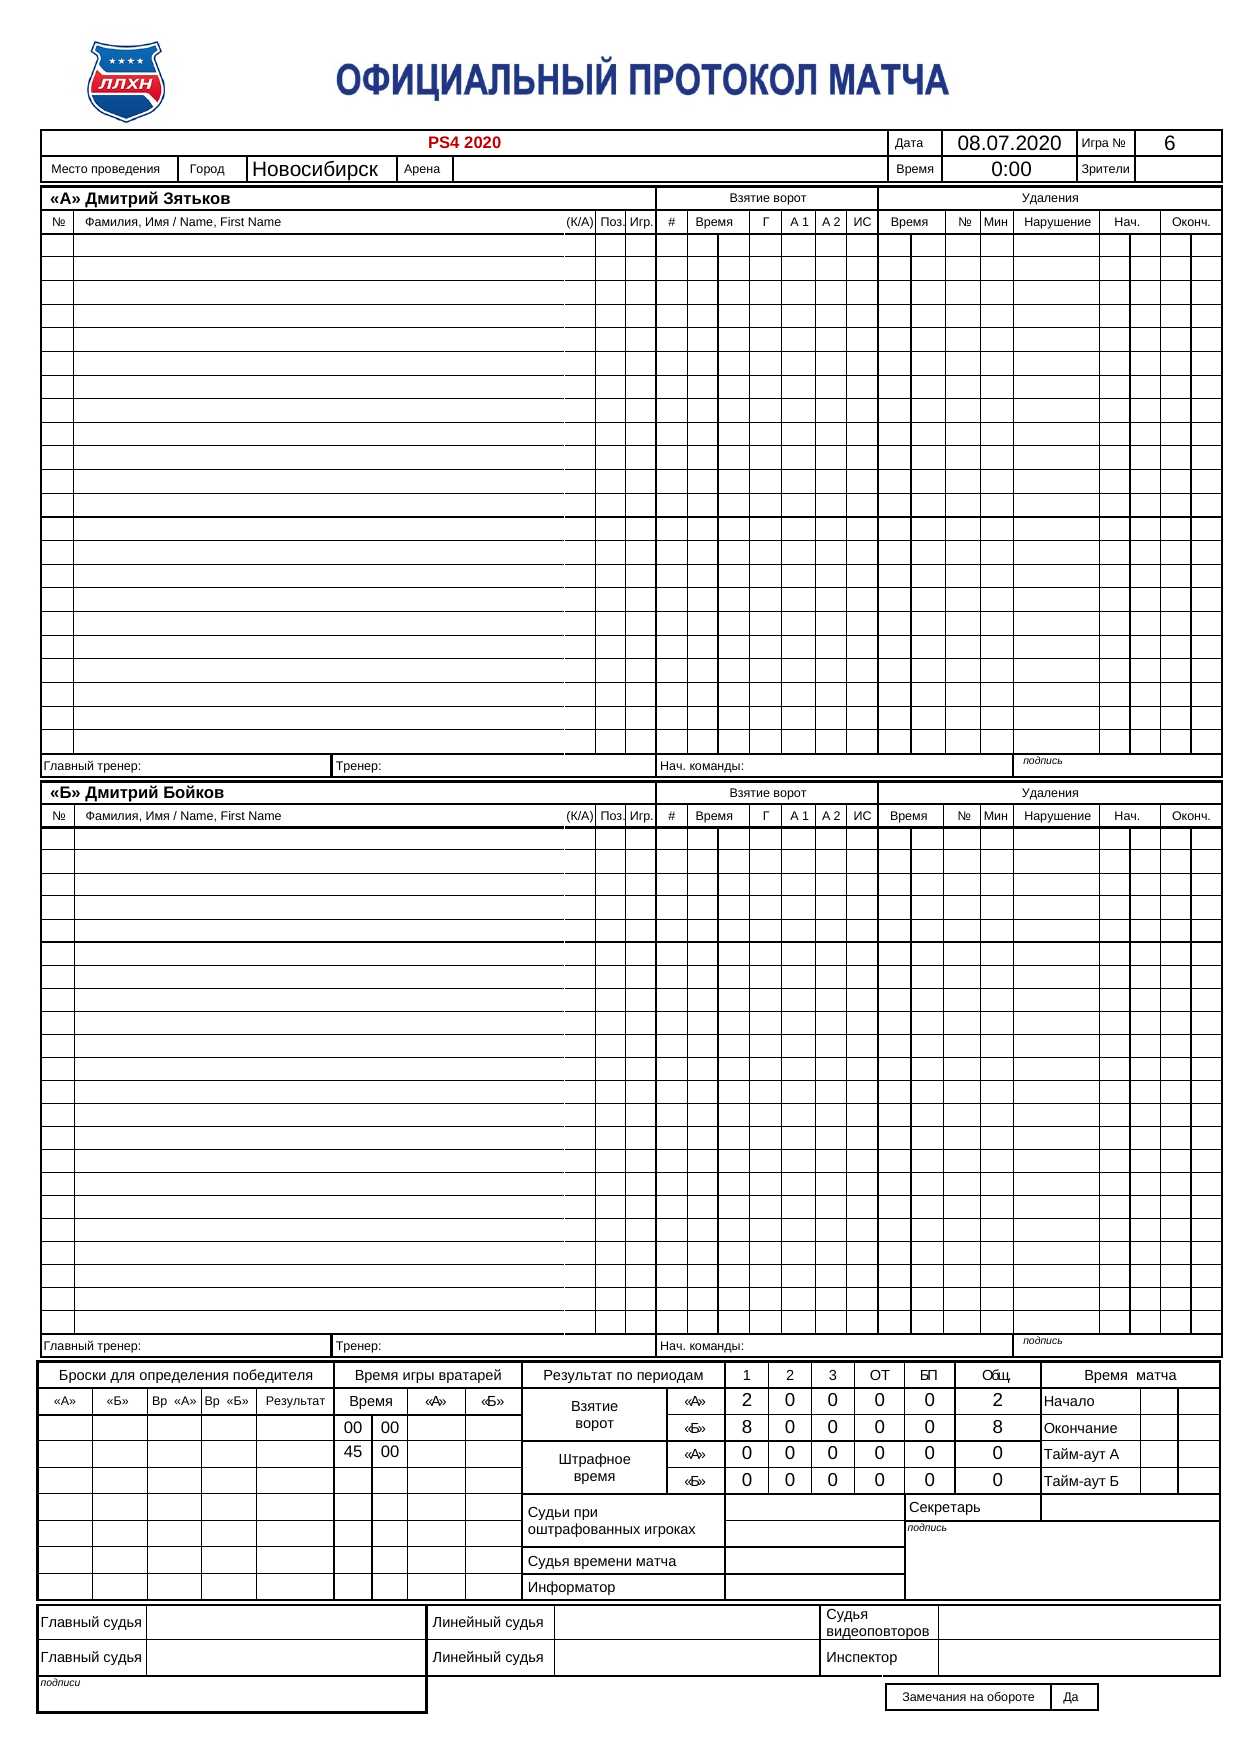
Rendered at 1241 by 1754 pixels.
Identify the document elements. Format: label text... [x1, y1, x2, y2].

table_cell [939, 1606, 1219, 1639]
table_cell Судьи при оштрафованных игроках [523, 1495, 724, 1546]
table_cell [688, 850, 717, 872]
table_cell [750, 399, 781, 422]
table_cell [1131, 446, 1160, 469]
table_cell Судья времени матча [523, 1548, 724, 1573]
table_cell [74, 399, 564, 422]
table_cell [912, 896, 943, 918]
table_cell [626, 518, 655, 540]
table_header Результат по периодам [523, 1363, 724, 1387]
table_cell [847, 1035, 877, 1057]
table_cell Нач. [1100, 211, 1160, 233]
table_cell Г [750, 211, 781, 233]
table_cell [74, 659, 564, 682]
table_cell [1131, 281, 1160, 303]
table_cell [816, 1196, 846, 1218]
table_cell [750, 470, 781, 493]
table_cell [719, 305, 749, 327]
table_cell [879, 730, 910, 753]
table_cell [847, 850, 877, 872]
table_cell [626, 1173, 655, 1195]
table_cell [719, 1012, 749, 1033]
table_cell [816, 1150, 846, 1172]
table_cell № [946, 211, 980, 233]
table_cell [93, 1574, 147, 1599]
table_cell [750, 376, 781, 398]
table_cell [847, 1012, 877, 1033]
table_cell [879, 257, 910, 280]
table_cell [1014, 565, 1099, 587]
table_cell Нарушение [1014, 805, 1099, 826]
table_cell [1100, 305, 1129, 327]
table_cell [879, 1288, 910, 1310]
table_cell [1161, 659, 1190, 682]
table_cell [847, 446, 877, 469]
table_cell Оконч. [1161, 211, 1221, 233]
table_cell [202, 1494, 256, 1520]
table_cell [688, 636, 717, 658]
table_cell подписи [39, 1677, 425, 1711]
table_cell [657, 1219, 687, 1241]
table_cell [1141, 1468, 1177, 1493]
table_cell [1192, 636, 1221, 658]
table_cell [1131, 1265, 1160, 1287]
table_cell [981, 518, 1013, 540]
table_cell [1192, 470, 1221, 493]
table_cell [912, 1173, 943, 1195]
table_cell [565, 494, 595, 516]
table_cell [1131, 1150, 1160, 1172]
table_cell [719, 235, 749, 256]
table_cell [1014, 1311, 1099, 1333]
table_cell [981, 376, 1013, 398]
table_cell [74, 470, 564, 493]
table_cell [1192, 1104, 1221, 1126]
table_cell [688, 423, 717, 445]
table_cell [847, 707, 877, 729]
table_cell [750, 541, 781, 564]
table_cell [1100, 470, 1129, 493]
table_cell [750, 518, 781, 540]
table_cell [1192, 376, 1221, 398]
table_cell [1131, 494, 1160, 516]
table_cell [981, 707, 1013, 729]
table_cell Г [750, 805, 781, 826]
table_cell [981, 1265, 1013, 1287]
table_cell [565, 446, 595, 469]
table_cell [946, 659, 980, 682]
table_cell [1100, 565, 1129, 587]
table_cell [912, 494, 945, 516]
table_header Время матча [1042, 1363, 1219, 1387]
table_cell [912, 423, 945, 445]
table_cell [1161, 281, 1190, 303]
table_cell [596, 943, 625, 964]
table_cell [688, 588, 717, 611]
table_cell [750, 257, 781, 280]
table_cell [657, 518, 687, 540]
table_cell [719, 257, 749, 280]
table_cell [750, 1242, 781, 1264]
table_cell [1131, 1173, 1160, 1195]
table_cell [981, 1127, 1013, 1149]
table_cell [946, 518, 980, 540]
table_cell [981, 328, 1013, 351]
table_cell [1100, 1081, 1129, 1103]
table_cell [1161, 376, 1190, 398]
table_cell [816, 352, 846, 374]
table_cell [912, 399, 945, 422]
table_cell [782, 518, 815, 540]
table_cell [466, 1574, 521, 1599]
table_cell 2 [726, 1389, 768, 1413]
table_cell [626, 1150, 655, 1172]
table_cell [782, 850, 815, 872]
table_cell [782, 659, 815, 682]
table_cell [1161, 423, 1190, 445]
table_cell [750, 565, 781, 587]
table_cell 0 [905, 1389, 954, 1413]
table_cell [1131, 470, 1160, 493]
table_cell [657, 257, 687, 280]
table_cell [847, 257, 877, 280]
table_cell [1100, 1173, 1129, 1195]
table_cell [719, 920, 749, 941]
table_cell [847, 376, 877, 398]
table_cell [408, 1574, 465, 1599]
table_cell [688, 281, 717, 303]
table_cell [879, 399, 910, 422]
table_cell [1161, 1012, 1190, 1033]
table_cell Тайм-аут А [1042, 1441, 1140, 1467]
table_cell [39, 1547, 92, 1573]
table_cell [1192, 1196, 1221, 1218]
table_cell [847, 305, 877, 327]
table_cell [1100, 1288, 1129, 1310]
table_cell [847, 281, 877, 303]
table_cell [42, 636, 73, 658]
table_cell [565, 707, 595, 729]
table_cell [75, 966, 564, 987]
table_cell [75, 1311, 564, 1333]
table_cell [1014, 399, 1099, 422]
table_cell [596, 1104, 625, 1126]
table_cell [1100, 1219, 1129, 1241]
table_cell [42, 1058, 74, 1079]
table_cell [74, 376, 564, 398]
table_cell [944, 966, 980, 987]
table_cell [688, 1265, 717, 1287]
table_cell [74, 588, 564, 611]
table_cell Начало [1042, 1389, 1140, 1413]
table_cell Главный судья [39, 1640, 146, 1675]
table_cell [981, 1104, 1013, 1126]
table_cell [1100, 612, 1129, 634]
table_cell Поз. [596, 805, 625, 826]
table_cell [42, 683, 73, 706]
table_cell «А» [39, 1389, 92, 1413]
table_cell [782, 494, 815, 516]
table_cell # [657, 211, 687, 233]
table_cell [93, 1441, 147, 1467]
table_cell [626, 612, 655, 634]
table_cell [981, 989, 1013, 1011]
table_cell ИС [847, 805, 877, 826]
table_cell Линейный судья [428, 1640, 554, 1675]
table_cell [847, 518, 877, 540]
table_cell [1192, 235, 1221, 256]
table_cell [750, 966, 781, 987]
table_cell [688, 874, 717, 895]
table_cell [657, 1012, 687, 1033]
table_cell [750, 730, 781, 753]
table_cell [912, 683, 945, 706]
table_cell [202, 1521, 256, 1546]
table_cell [1131, 518, 1160, 540]
table_cell [912, 257, 945, 280]
table_cell [847, 896, 877, 918]
table_cell [847, 943, 877, 964]
table_cell [981, 305, 1013, 327]
table_cell [782, 352, 815, 374]
table_cell [626, 588, 655, 611]
table_cell 0 [956, 1442, 1040, 1467]
table_header 1 [726, 1363, 768, 1387]
table_cell [946, 612, 980, 634]
table_cell [147, 1606, 425, 1639]
table_cell [847, 399, 877, 422]
table_cell [565, 1311, 595, 1333]
table_cell [657, 1242, 687, 1264]
table_cell [816, 1081, 846, 1103]
table_cell [626, 896, 655, 918]
table_cell 0 [855, 1389, 904, 1413]
table_cell [816, 874, 846, 895]
table_cell [981, 565, 1013, 587]
table_cell 2 [956, 1389, 1040, 1413]
table_cell [1179, 1415, 1219, 1440]
table_cell Информатор [523, 1575, 724, 1599]
table_cell [1014, 518, 1099, 540]
table_cell [879, 1127, 910, 1149]
table_cell [782, 1058, 815, 1079]
table_cell 0 [956, 1468, 1040, 1493]
table_cell [1161, 328, 1190, 351]
table_cell [782, 1035, 815, 1057]
table_cell [946, 683, 980, 706]
table_cell [782, 1196, 815, 1218]
table_cell [1100, 730, 1129, 753]
table_header PS4 2020 [42, 131, 887, 155]
table_cell Тайм-аут Б [1042, 1468, 1140, 1493]
table_cell [981, 683, 1013, 706]
table_cell [879, 1265, 910, 1287]
table_cell Штрафное время [523, 1442, 666, 1493]
table_cell [912, 1035, 943, 1057]
table_cell [879, 683, 910, 706]
table_cell [1014, 829, 1099, 849]
table_cell [1161, 565, 1190, 587]
table_cell [626, 989, 655, 1011]
table_cell [657, 588, 687, 611]
table_cell [1161, 1081, 1190, 1103]
table_cell [1192, 1058, 1221, 1079]
table_cell [596, 494, 625, 516]
table_cell [719, 494, 749, 516]
table_cell [74, 235, 564, 256]
table_cell [944, 1012, 980, 1033]
table_cell [202, 1416, 256, 1440]
table_cell [657, 1265, 687, 1287]
table_cell [1192, 707, 1221, 729]
table_cell [596, 874, 625, 895]
table_cell [1014, 588, 1099, 611]
table_cell [1100, 874, 1129, 895]
table_cell [74, 636, 564, 658]
table_cell [1014, 1058, 1099, 1079]
table_cell [74, 518, 564, 540]
table_cell [626, 730, 655, 753]
table_cell [750, 659, 781, 682]
table_cell [879, 966, 910, 987]
table_cell 00 [373, 1441, 407, 1467]
table_cell [782, 943, 815, 964]
table_cell [257, 1494, 333, 1520]
table_cell [1131, 328, 1160, 351]
table_cell [1014, 235, 1099, 256]
table_cell Тренер: [333, 755, 655, 776]
table_cell [912, 1127, 943, 1149]
table_cell [596, 1150, 625, 1172]
table_cell Место проведения [42, 157, 177, 181]
table_cell [1014, 683, 1099, 706]
table_cell [657, 541, 687, 564]
table_cell [782, 423, 815, 445]
table_cell [42, 1288, 74, 1310]
table_cell [981, 874, 1013, 895]
table_cell [879, 1012, 910, 1033]
table_cell [688, 235, 717, 256]
table_cell [912, 730, 945, 753]
table_cell [1131, 1311, 1160, 1333]
table_cell [1014, 1196, 1099, 1218]
table_cell [202, 1468, 256, 1493]
table_cell [42, 446, 73, 469]
table_cell [879, 446, 910, 469]
table_cell [565, 896, 595, 918]
table_cell [981, 1311, 1013, 1333]
table_cell [719, 636, 749, 658]
table_cell [1161, 636, 1190, 658]
table_cell [596, 281, 625, 303]
table_cell [1192, 352, 1221, 374]
table_cell [626, 328, 655, 351]
table_cell [1161, 446, 1190, 469]
table_cell [626, 707, 655, 729]
table_cell [596, 1127, 625, 1149]
table_cell [1100, 966, 1129, 987]
table_cell [565, 1150, 595, 1172]
table_cell [626, 1196, 655, 1218]
table_cell [879, 281, 910, 303]
table_cell [408, 1416, 465, 1440]
table_cell [626, 446, 655, 469]
table_cell [816, 257, 846, 280]
table_cell [1042, 1495, 1219, 1520]
table_cell [946, 352, 980, 374]
table_cell [782, 829, 815, 849]
table_cell Время [889, 157, 941, 181]
table_cell [944, 1058, 980, 1079]
picture [5, 28, 1179, 129]
table_cell [1014, 1150, 1099, 1172]
table_cell [981, 636, 1013, 658]
table_cell [912, 1081, 943, 1103]
table_cell [596, 1288, 625, 1310]
table_cell [42, 1104, 74, 1126]
table_cell [879, 989, 910, 1011]
table_cell [847, 612, 877, 634]
table_cell [847, 1127, 877, 1149]
table_cell [879, 328, 910, 351]
table_cell [1131, 707, 1160, 729]
table_cell [750, 989, 781, 1011]
table_cell [688, 565, 717, 587]
table_cell [1131, 376, 1160, 398]
table_cell [657, 920, 687, 941]
table_cell [1161, 352, 1190, 374]
table_cell [946, 328, 980, 351]
table_cell [1100, 1035, 1129, 1057]
table_cell [816, 989, 846, 1011]
table_cell [944, 1081, 980, 1103]
table_cell 0 [905, 1442, 954, 1467]
table_cell [912, 518, 945, 540]
table_cell [782, 1127, 815, 1149]
table_cell [726, 1521, 904, 1546]
table_cell [719, 1242, 749, 1264]
table_cell [1100, 494, 1129, 516]
table_cell [1131, 920, 1160, 941]
table_cell [981, 612, 1013, 634]
table_cell [75, 1219, 564, 1241]
table_cell [879, 1173, 910, 1195]
table_cell [944, 1265, 980, 1287]
table_cell [719, 1196, 749, 1218]
table_cell [1100, 683, 1129, 706]
table_cell [719, 1311, 749, 1333]
table_cell [816, 612, 846, 634]
table_cell [565, 1104, 595, 1126]
table_cell [688, 257, 717, 280]
table_cell [42, 1127, 74, 1149]
table_cell [596, 1058, 625, 1079]
table_cell [1014, 257, 1099, 280]
table_cell [688, 1150, 717, 1172]
table_cell [74, 612, 564, 634]
table_cell [944, 1127, 980, 1149]
table_cell [1100, 352, 1129, 374]
table_cell [1192, 1288, 1221, 1310]
table_cell 0 [855, 1415, 904, 1440]
table_cell [782, 305, 815, 327]
table_cell [42, 1173, 74, 1195]
table_cell [912, 707, 945, 729]
table_header БП [905, 1363, 954, 1387]
table_cell [912, 1012, 943, 1033]
table_cell [148, 1468, 201, 1493]
table_cell [816, 1104, 846, 1126]
table_cell [719, 707, 749, 729]
table_cell [42, 305, 73, 327]
table_cell Тренер: [333, 1335, 655, 1356]
table_header Время игры вратарей [335, 1363, 521, 1387]
table_cell [657, 707, 687, 729]
table_cell [1192, 281, 1221, 303]
table_cell [657, 376, 687, 398]
table_header 3 [812, 1363, 854, 1387]
table_cell [42, 966, 74, 987]
table_cell [726, 1495, 904, 1520]
table_cell [944, 943, 980, 964]
table_cell [981, 257, 1013, 280]
table_cell [74, 328, 564, 351]
table_cell [879, 1058, 910, 1079]
table_cell [879, 920, 910, 941]
table_cell [1014, 446, 1099, 469]
table_cell [946, 281, 980, 303]
table_cell [1161, 874, 1190, 895]
table_cell [944, 1242, 980, 1264]
table_cell [944, 874, 980, 895]
table_cell [1100, 1127, 1129, 1149]
table_cell [782, 328, 815, 351]
table_cell [39, 1494, 92, 1520]
table_cell [565, 920, 595, 941]
table_cell [816, 943, 846, 964]
table_cell [1141, 1441, 1177, 1467]
table_cell [454, 157, 887, 181]
table_cell [879, 943, 910, 964]
table_cell [750, 1035, 781, 1057]
table_cell [688, 683, 717, 706]
table_cell [847, 829, 877, 849]
table_cell [42, 829, 74, 849]
table_cell [596, 920, 625, 941]
table_cell [565, 612, 595, 634]
table_cell [912, 1219, 943, 1241]
table_cell [657, 328, 687, 351]
table_cell [626, 1104, 655, 1126]
table_cell [596, 730, 625, 753]
table_cell [555, 1606, 819, 1639]
table_cell 00 [373, 1416, 407, 1440]
table_cell [1014, 1288, 1099, 1310]
table_cell [912, 328, 945, 351]
table_cell [688, 1311, 717, 1333]
table_cell (К/А) [565, 211, 595, 233]
table_cell [1161, 850, 1190, 872]
table_cell [782, 730, 815, 753]
table_cell [1192, 518, 1221, 540]
table_cell [42, 235, 73, 256]
table_cell [42, 423, 73, 445]
table_cell [596, 423, 625, 445]
table_cell [688, 494, 717, 516]
table_cell [688, 518, 717, 540]
table_cell [782, 446, 815, 469]
table_cell [1192, 494, 1221, 516]
table_cell [75, 896, 564, 918]
table_cell [719, 850, 749, 872]
table_cell Окончание [1042, 1415, 1140, 1440]
table_cell [42, 1035, 74, 1057]
table_cell [981, 943, 1013, 964]
table_cell «Б» [668, 1415, 724, 1440]
table_cell [879, 707, 910, 729]
table_cell [565, 1265, 595, 1287]
table_cell [946, 470, 980, 493]
table_cell [565, 943, 595, 964]
table_cell [1100, 1311, 1129, 1333]
table_cell Время [335, 1389, 407, 1413]
table_cell [75, 1196, 564, 1218]
table_cell [912, 1265, 943, 1287]
table_cell [657, 659, 687, 682]
table_cell [782, 1150, 815, 1172]
table_cell [1161, 588, 1190, 611]
table_cell [148, 1521, 201, 1546]
table_cell [1014, 423, 1099, 445]
table_cell [42, 1196, 74, 1218]
table_cell [74, 730, 564, 753]
table_cell Игр. [626, 211, 655, 233]
table_cell [782, 1288, 815, 1310]
table_cell 0 [855, 1468, 904, 1493]
table_cell [816, 1173, 846, 1195]
table_cell [565, 1242, 595, 1264]
table_cell [981, 399, 1013, 422]
table_cell [657, 829, 687, 849]
table_cell [555, 1640, 819, 1675]
table_cell [981, 829, 1013, 849]
table_cell [879, 588, 910, 611]
table_cell [466, 1521, 521, 1546]
table_cell [847, 683, 877, 706]
table_cell [257, 1468, 333, 1493]
table_cell [1014, 494, 1099, 516]
table_cell [912, 281, 945, 303]
table_cell [847, 1081, 877, 1103]
table_cell 0 [769, 1442, 811, 1467]
table_cell [1192, 423, 1221, 445]
table_cell [565, 1012, 595, 1033]
table_cell [1131, 1081, 1160, 1103]
table_cell [719, 1081, 749, 1103]
table_cell [981, 423, 1013, 445]
table_cell [719, 470, 749, 493]
table_cell [782, 399, 815, 422]
table_cell [202, 1547, 256, 1573]
table_cell Арена [398, 157, 452, 181]
table_cell [39, 1468, 92, 1493]
table_cell [1131, 730, 1160, 753]
table_cell [719, 1104, 749, 1126]
table_cell [596, 896, 625, 918]
table_cell [596, 352, 625, 374]
table_cell [816, 850, 846, 872]
table_cell [750, 1012, 781, 1033]
table_cell [626, 470, 655, 493]
table_cell [657, 874, 687, 895]
table_cell [565, 730, 595, 753]
table_cell [147, 1640, 425, 1675]
table_cell [816, 920, 846, 941]
table_cell [946, 305, 980, 327]
table_cell [847, 966, 877, 987]
table_cell [719, 896, 749, 918]
table_cell [1131, 1058, 1160, 1079]
table_cell [75, 829, 564, 849]
table_cell [750, 920, 781, 941]
table_cell [93, 1521, 147, 1546]
table_cell [879, 541, 910, 564]
table_cell [879, 565, 910, 587]
table_cell [626, 1265, 655, 1287]
table_cell [688, 470, 717, 493]
table_cell [946, 636, 980, 658]
table_cell [657, 305, 687, 327]
table_cell [981, 1288, 1013, 1310]
table_cell [782, 1012, 815, 1033]
table_cell [912, 920, 943, 941]
table_cell [626, 494, 655, 516]
table_cell [879, 612, 910, 634]
table_cell [883, 1677, 1220, 1681]
table_cell [596, 305, 625, 327]
table_cell [912, 1058, 943, 1079]
table_cell [596, 588, 625, 611]
table_cell [912, 565, 945, 587]
table_cell Нач. [1100, 805, 1160, 826]
table_cell [782, 1265, 815, 1287]
table_cell [782, 281, 815, 303]
table_cell [466, 1441, 521, 1467]
table_cell [912, 636, 945, 658]
table_cell [626, 636, 655, 658]
table_cell [719, 1173, 749, 1195]
table_cell [847, 1219, 877, 1241]
table_cell [782, 541, 815, 564]
table_cell [688, 305, 717, 327]
table_cell [1131, 1127, 1160, 1149]
table_cell [75, 1288, 564, 1310]
table_cell [657, 1081, 687, 1103]
table_cell [148, 1494, 201, 1520]
table_cell [1161, 494, 1190, 516]
table_cell [657, 565, 687, 587]
table_cell [879, 305, 910, 327]
table_cell [1192, 446, 1221, 469]
table_cell [782, 896, 815, 918]
table_cell [657, 1150, 687, 1172]
table_cell [816, 446, 846, 469]
table_cell 0 [726, 1442, 768, 1467]
table_cell № [42, 805, 74, 826]
table_cell [626, 376, 655, 398]
table_cell [1161, 920, 1190, 941]
table_cell [596, 470, 625, 493]
table_cell ИС [847, 211, 877, 233]
table_header Замечания на обороте [887, 1685, 1050, 1709]
table_cell [1192, 829, 1221, 849]
table_cell [408, 1547, 465, 1573]
table_cell [782, 1104, 815, 1126]
table_cell [335, 1547, 371, 1573]
table_cell [626, 683, 655, 706]
table_cell [39, 1574, 92, 1599]
table_cell [1161, 1035, 1190, 1057]
table_cell [1141, 1415, 1177, 1440]
table_cell [626, 659, 655, 682]
table_cell [912, 541, 945, 564]
table_cell [981, 730, 1013, 753]
table_cell [1131, 588, 1160, 611]
table_cell [782, 636, 815, 658]
table_cell [596, 989, 625, 1011]
table_cell [816, 281, 846, 303]
table_cell [596, 1012, 625, 1033]
table_cell [1141, 1389, 1177, 1413]
table_cell [42, 943, 74, 964]
table_cell [42, 518, 73, 540]
table_cell [75, 943, 564, 964]
table_cell [879, 1081, 910, 1103]
table_cell [847, 1173, 877, 1195]
table_cell [688, 1196, 717, 1218]
table_cell [688, 1104, 717, 1126]
table_cell [93, 1494, 147, 1520]
table_cell [626, 541, 655, 564]
table_cell [565, 470, 595, 493]
table_cell [1192, 874, 1221, 895]
table_cell [879, 1196, 910, 1218]
table_cell [719, 730, 749, 753]
table_cell [847, 659, 877, 682]
table_cell [1100, 1104, 1129, 1126]
table_cell [408, 1468, 465, 1493]
table_cell [847, 328, 877, 351]
table_cell [879, 1035, 910, 1057]
table_cell [626, 1058, 655, 1079]
table_cell 0 [769, 1468, 811, 1493]
table_header Общ. [956, 1363, 1040, 1387]
table_cell [1161, 1150, 1190, 1172]
table_cell [879, 659, 910, 682]
table_cell [1131, 874, 1160, 895]
table_cell [75, 850, 564, 872]
table_cell [75, 1127, 564, 1149]
table_cell [1014, 636, 1099, 658]
table_cell 0 [812, 1415, 854, 1440]
table_cell Взятие ворот [523, 1389, 666, 1440]
table_cell [1100, 1012, 1129, 1033]
table_cell [782, 257, 815, 280]
table_cell [1161, 730, 1190, 753]
table_cell [1192, 943, 1221, 964]
table_cell [750, 235, 781, 256]
table_cell [75, 1173, 564, 1195]
table_cell [719, 376, 749, 398]
table_cell [565, 1196, 595, 1218]
table_cell [944, 829, 980, 849]
table_cell [1100, 541, 1129, 564]
table_cell [912, 966, 943, 987]
table_cell [596, 612, 625, 634]
table_cell [816, 1127, 846, 1149]
table_cell [816, 1288, 846, 1310]
table_cell [981, 494, 1013, 516]
table_cell [565, 1035, 595, 1057]
table_cell [719, 446, 749, 469]
table_cell [565, 257, 595, 280]
table_cell [1192, 612, 1221, 634]
table_cell [750, 423, 781, 445]
table_cell [1014, 612, 1099, 634]
table_cell Вр «А» [148, 1389, 201, 1413]
table_cell [981, 352, 1013, 374]
table_cell [816, 565, 846, 587]
table_cell [42, 896, 74, 918]
table_cell [782, 565, 815, 587]
table_cell [1014, 874, 1099, 895]
table_cell [565, 636, 595, 658]
table_cell [74, 281, 564, 303]
table_cell [1179, 1441, 1219, 1467]
table_cell [596, 1219, 625, 1241]
table_cell [39, 1441, 92, 1467]
table_cell [912, 1311, 943, 1333]
table_cell [981, 1242, 1013, 1264]
table_cell [750, 1127, 781, 1149]
table_cell подпись [1014, 1335, 1221, 1356]
table_cell [565, 1081, 595, 1103]
table_cell [657, 943, 687, 964]
table_cell [946, 446, 980, 469]
table_cell [657, 1311, 687, 1333]
table_cell [688, 328, 717, 351]
table_cell [847, 1104, 877, 1126]
table_cell [750, 636, 781, 658]
table_cell [816, 896, 846, 918]
table_header Игра № [1078, 131, 1134, 155]
table_cell [719, 1058, 749, 1079]
table_cell [912, 1196, 943, 1218]
table_cell [1014, 1242, 1099, 1264]
table_cell [1161, 1311, 1190, 1333]
table_cell [750, 1219, 781, 1241]
table_cell [1192, 966, 1221, 987]
table_header «Б» Дмитрий Бойков [42, 783, 655, 803]
table_cell [657, 446, 687, 469]
table_cell [912, 352, 945, 374]
table_cell 0 [769, 1389, 811, 1413]
table_cell А 1 [782, 211, 815, 233]
table_cell [1161, 829, 1190, 849]
table_cell [816, 1035, 846, 1057]
table_cell [75, 989, 564, 1011]
table_cell [816, 1219, 846, 1241]
table_cell [75, 1012, 564, 1033]
table_header Взятие ворот [657, 783, 877, 803]
table_cell [912, 659, 945, 682]
table_cell [688, 659, 717, 682]
table_cell [565, 989, 595, 1011]
table_cell [719, 966, 749, 987]
table_cell [688, 446, 717, 469]
table_cell [750, 683, 781, 706]
table_cell [335, 1468, 371, 1493]
table_cell [1131, 423, 1160, 445]
table_cell [626, 1311, 655, 1333]
table_cell [626, 874, 655, 895]
table_header Удаления [879, 188, 1221, 209]
table_header 6 [1136, 131, 1221, 155]
table_cell [42, 328, 73, 351]
table_cell [1192, 1150, 1221, 1172]
table_cell [782, 707, 815, 729]
table_cell [626, 423, 655, 445]
table_cell [626, 1219, 655, 1241]
table_cell [1014, 352, 1099, 374]
table_cell [148, 1441, 201, 1467]
table_cell [981, 1012, 1013, 1033]
table_cell [1100, 707, 1129, 729]
table_cell [719, 1127, 749, 1149]
table_cell [42, 612, 73, 634]
table_cell «Б» [93, 1389, 147, 1413]
table_cell [750, 896, 781, 918]
table_cell [879, 1150, 910, 1172]
table_cell [565, 565, 595, 587]
table_cell [42, 707, 73, 729]
table_cell [816, 966, 846, 987]
table_cell [912, 305, 945, 327]
table_cell [912, 470, 945, 493]
table_cell [1014, 470, 1099, 493]
table_cell [879, 850, 910, 872]
table_cell Нарушение [1014, 211, 1099, 233]
table_cell [626, 1288, 655, 1310]
table_cell [946, 235, 980, 256]
table_cell [816, 1242, 846, 1264]
table_cell [816, 659, 846, 682]
table_cell [148, 1416, 201, 1440]
table_cell [1131, 636, 1160, 658]
table_cell [1161, 612, 1190, 634]
table_cell [981, 235, 1013, 256]
table_cell [981, 896, 1013, 918]
table_cell [1131, 399, 1160, 422]
table_cell [782, 920, 815, 941]
table_cell [1100, 446, 1129, 469]
table_cell [1179, 1389, 1219, 1413]
table_cell [42, 352, 73, 374]
table_cell [946, 376, 980, 398]
table_cell [750, 1150, 781, 1172]
table_cell [42, 399, 73, 422]
table_cell [1014, 1104, 1099, 1126]
table_cell [596, 966, 625, 987]
table_cell [981, 920, 1013, 941]
table_cell [74, 423, 564, 445]
table_cell [816, 707, 846, 729]
table_cell [1100, 1265, 1129, 1287]
table_cell [657, 636, 687, 658]
table_cell [42, 565, 73, 587]
table_cell [657, 1196, 687, 1218]
table_cell [42, 1012, 74, 1033]
table_cell [1100, 328, 1129, 351]
table_header Дата [889, 131, 941, 155]
table_cell [626, 1012, 655, 1033]
table_cell [719, 518, 749, 540]
table_cell [782, 1311, 815, 1333]
table_cell [816, 235, 846, 256]
table_cell [1014, 989, 1099, 1011]
table_cell [816, 494, 846, 516]
table_cell [42, 730, 73, 753]
table_cell Линейный судья [428, 1606, 554, 1639]
table_cell [981, 1219, 1013, 1241]
table_cell «Б» [668, 1468, 724, 1493]
table_cell [565, 541, 595, 564]
table_cell [1131, 1104, 1160, 1126]
table_cell [335, 1494, 371, 1520]
table_cell [626, 1035, 655, 1057]
table_cell [1161, 1104, 1190, 1126]
table_cell [257, 1416, 333, 1440]
table_cell подпись [1014, 755, 1221, 776]
table_cell [1131, 305, 1160, 327]
table_cell 00 [335, 1416, 371, 1440]
table_cell [981, 1196, 1013, 1218]
table_cell [42, 1150, 74, 1172]
table_cell [847, 730, 877, 753]
table_cell [1099, 1682, 1220, 1711]
table_cell [912, 235, 945, 256]
table_cell [719, 1288, 749, 1310]
table_cell [816, 588, 846, 611]
table_cell [816, 1311, 846, 1333]
table_cell [688, 1242, 717, 1264]
table_cell 45 [335, 1441, 371, 1467]
table_cell [944, 920, 980, 941]
table_cell [782, 874, 815, 895]
table_cell [981, 1058, 1013, 1079]
table_cell [912, 446, 945, 469]
table_header 08.07.2020 [943, 131, 1076, 155]
table_cell [782, 989, 815, 1011]
table_cell [782, 470, 815, 493]
table_cell [1192, 1311, 1221, 1333]
table_cell [1161, 235, 1190, 256]
table_cell [944, 1104, 980, 1126]
table_cell [565, 235, 595, 256]
table_cell [946, 494, 980, 516]
table_cell # [657, 805, 687, 826]
table_cell [626, 399, 655, 422]
table_cell А 2 [816, 211, 846, 233]
table_cell [596, 1081, 625, 1103]
table_cell [1014, 896, 1099, 918]
table_cell А 2 [816, 805, 846, 826]
table_cell [565, 352, 595, 374]
table_cell [847, 235, 877, 256]
table_cell [847, 874, 877, 895]
table_cell [879, 1219, 910, 1241]
table_cell [428, 1677, 882, 1711]
table_cell [596, 1242, 625, 1264]
table_cell [939, 1640, 1219, 1675]
table_cell Мин [981, 211, 1013, 233]
table_cell [1100, 1196, 1129, 1218]
table_cell [847, 920, 877, 941]
table_cell [1131, 850, 1160, 872]
table_cell [719, 423, 749, 445]
table_cell [373, 1521, 407, 1546]
table_cell [408, 1494, 465, 1520]
table_cell № [944, 805, 980, 826]
table_cell [719, 281, 749, 303]
table_header ОТ [855, 1363, 904, 1387]
table_cell [750, 281, 781, 303]
table_cell Зрители [1078, 157, 1134, 181]
table_cell [688, 896, 717, 918]
table_cell [912, 588, 945, 611]
table_cell [879, 1104, 910, 1126]
table_cell [657, 966, 687, 987]
table_cell [42, 920, 74, 941]
table_cell [42, 541, 73, 564]
table_cell Нач. команды: [657, 1335, 1012, 1356]
table_cell [42, 281, 73, 303]
table_cell [1131, 896, 1160, 918]
table_cell [750, 1104, 781, 1126]
table_cell [750, 352, 781, 374]
table_cell 0 [726, 1468, 768, 1493]
table_cell [1192, 565, 1221, 587]
table_cell (К/А) [565, 805, 595, 826]
table_cell [1014, 1219, 1099, 1241]
table_cell [42, 1265, 74, 1287]
table_cell [626, 352, 655, 374]
table_cell [750, 1058, 781, 1079]
table_cell Мин [981, 805, 1013, 826]
table_cell [596, 518, 625, 540]
table_cell [565, 659, 595, 682]
table_cell [565, 305, 595, 327]
table_cell [596, 1196, 625, 1218]
table_cell [373, 1468, 407, 1493]
table_cell [93, 1416, 147, 1440]
table_cell [719, 829, 749, 849]
table_cell [847, 1150, 877, 1172]
table_cell [750, 1173, 781, 1195]
table_cell [912, 612, 945, 634]
table_cell [1131, 943, 1160, 964]
table_cell [879, 829, 910, 849]
table_cell «А» [668, 1442, 724, 1467]
table_cell [1014, 1035, 1099, 1057]
table_cell [596, 1035, 625, 1057]
table_cell [782, 683, 815, 706]
table_cell [879, 376, 910, 398]
table_cell [657, 1035, 687, 1057]
table_cell [750, 943, 781, 964]
table_cell [879, 896, 910, 918]
table_cell [1161, 1058, 1190, 1079]
table_cell [688, 920, 717, 941]
table_cell [688, 707, 717, 729]
table_cell [1014, 850, 1099, 872]
table_cell [42, 1242, 74, 1264]
table_header Взятие ворот [657, 188, 877, 209]
table_cell [912, 874, 943, 895]
table_cell [466, 1547, 521, 1573]
table_cell [626, 1081, 655, 1103]
table_cell [1131, 1035, 1160, 1057]
table_cell Главный судья [39, 1606, 146, 1639]
table_cell [1179, 1468, 1219, 1493]
table_header Да [1052, 1685, 1097, 1709]
table_cell [816, 305, 846, 327]
table_cell [946, 730, 980, 753]
table_cell [879, 494, 910, 516]
table_cell [596, 850, 625, 872]
table_cell [565, 1219, 595, 1241]
table_cell [981, 1035, 1013, 1057]
table_cell [1100, 588, 1129, 611]
table_cell Фамилия, Имя / Name, First Name [75, 805, 565, 826]
table_cell [944, 1288, 980, 1310]
table_cell [1161, 707, 1190, 729]
table_cell [944, 850, 980, 872]
table_cell [944, 1196, 980, 1218]
table_cell 0:00 [943, 157, 1076, 181]
table_cell [750, 1311, 781, 1333]
table_cell [657, 896, 687, 918]
table_cell «А» [408, 1389, 465, 1413]
table_cell [688, 943, 717, 964]
table_cell [1014, 966, 1099, 987]
table_cell [626, 943, 655, 964]
table_cell [74, 446, 564, 469]
table_cell [596, 328, 625, 351]
table_cell [657, 399, 687, 422]
table_cell [688, 612, 717, 634]
table_cell [74, 541, 564, 564]
table_cell [688, 1058, 717, 1079]
table_cell [719, 943, 749, 964]
table_cell [596, 1173, 625, 1195]
table_cell [879, 1242, 910, 1264]
table_cell [373, 1547, 407, 1573]
table_cell [657, 423, 687, 445]
table_cell [750, 829, 781, 849]
table_cell [750, 1265, 781, 1287]
table_cell [816, 423, 846, 445]
table_cell [565, 1058, 595, 1079]
table_cell [373, 1574, 407, 1599]
table_cell 0 [812, 1468, 854, 1493]
table_cell [688, 541, 717, 564]
table_cell [847, 352, 877, 374]
table_cell 0 [769, 1415, 811, 1440]
table_cell [944, 896, 980, 918]
table_cell [750, 612, 781, 634]
table_cell [1014, 730, 1099, 753]
table_cell [596, 659, 625, 682]
table_cell [335, 1574, 371, 1599]
table_cell [42, 989, 74, 1011]
table_cell [1131, 541, 1160, 564]
table_cell [42, 1311, 74, 1333]
table_cell [816, 730, 846, 753]
table_cell 8 [956, 1415, 1040, 1440]
table_header Броски для определения победителя [39, 1363, 333, 1387]
table_cell [912, 829, 943, 849]
table_cell [688, 376, 717, 398]
table_cell [1161, 1265, 1190, 1287]
table_cell [946, 257, 980, 280]
table_cell [626, 966, 655, 987]
table_cell [565, 850, 595, 872]
table_cell [93, 1547, 147, 1573]
table_cell [42, 874, 74, 895]
table_cell [202, 1574, 256, 1599]
table_cell [688, 1035, 717, 1057]
table_cell [596, 257, 625, 280]
table_cell [816, 541, 846, 564]
table_cell [1014, 541, 1099, 564]
table_cell [1014, 376, 1099, 398]
table_cell [981, 1081, 1013, 1103]
table_cell [847, 1196, 877, 1218]
table_cell [1192, 1012, 1221, 1033]
table_cell Время [688, 805, 749, 826]
table_cell [981, 588, 1013, 611]
table_cell [626, 1242, 655, 1264]
table_cell [596, 399, 625, 422]
table_cell [688, 730, 717, 753]
table_cell [750, 446, 781, 469]
table_cell [74, 352, 564, 374]
table_cell [912, 376, 945, 398]
table_cell [912, 989, 943, 1011]
table_cell [1131, 257, 1160, 280]
table_cell [1100, 1242, 1129, 1264]
table_cell [946, 707, 980, 729]
table_cell [1192, 328, 1221, 351]
table_cell [1161, 305, 1190, 327]
table_cell [816, 376, 846, 398]
table_cell [657, 850, 687, 872]
table_cell [782, 612, 815, 634]
table_cell [1161, 541, 1190, 564]
table_cell Инспектор [821, 1640, 938, 1675]
table_cell [75, 874, 564, 895]
table_cell [719, 565, 749, 587]
table_cell [1192, 730, 1221, 753]
table_cell [1192, 1219, 1221, 1241]
table_cell [688, 829, 717, 849]
table_cell [42, 376, 73, 398]
table_cell подпись [906, 1522, 1219, 1599]
table_cell [688, 989, 717, 1011]
table_cell [719, 352, 749, 374]
table_cell [408, 1521, 465, 1546]
table_cell [719, 989, 749, 1011]
table_cell [1192, 896, 1221, 918]
table_cell [1014, 920, 1099, 941]
table_cell 8 [726, 1415, 768, 1440]
table_cell [946, 565, 980, 587]
table_cell [912, 1242, 943, 1264]
table_cell [782, 376, 815, 398]
table_cell [1131, 829, 1160, 849]
table_cell [912, 1150, 943, 1172]
table_cell [688, 399, 717, 422]
table_cell Главный тренер: [42, 1335, 330, 1356]
table_cell [75, 1104, 564, 1126]
table_cell [1192, 683, 1221, 706]
table_cell [688, 1127, 717, 1149]
table_cell [1014, 1173, 1099, 1195]
table_cell [782, 966, 815, 987]
table_cell [719, 1035, 749, 1057]
table_cell [1131, 1288, 1160, 1310]
table_cell [944, 1311, 980, 1333]
table_cell [750, 874, 781, 895]
table_cell [1131, 683, 1160, 706]
table_cell [1014, 659, 1099, 682]
table_cell [596, 446, 625, 469]
table_cell [657, 281, 687, 303]
table_cell Главный тренер: [42, 755, 330, 776]
table_cell [565, 1127, 595, 1149]
table_cell [750, 850, 781, 872]
table_cell [1131, 565, 1160, 587]
table_cell [626, 257, 655, 280]
table_cell [1192, 850, 1221, 872]
table_cell Город [179, 157, 246, 181]
table_cell [75, 920, 564, 941]
table_cell [565, 829, 595, 849]
table_cell [1161, 989, 1190, 1011]
table_cell [847, 423, 877, 445]
table_cell [1192, 989, 1221, 1011]
table_cell Секретарь [906, 1495, 1040, 1520]
table_cell [626, 281, 655, 303]
table_cell [1192, 541, 1221, 564]
table_cell [1014, 281, 1099, 303]
table_cell [42, 470, 73, 493]
table_cell [912, 943, 943, 964]
table_cell [912, 1288, 943, 1310]
table_cell [596, 636, 625, 658]
table_cell [596, 376, 625, 398]
table_cell [565, 518, 595, 540]
table_cell Игр. [626, 805, 655, 826]
table_cell [816, 636, 846, 658]
table_cell [782, 235, 815, 256]
table_cell А 1 [782, 805, 815, 826]
table_cell [565, 966, 595, 987]
table_cell [719, 874, 749, 895]
table_cell [1192, 588, 1221, 611]
table_cell [42, 494, 73, 516]
table_cell [565, 683, 595, 706]
table_cell [596, 565, 625, 587]
table_cell [42, 588, 73, 611]
table_cell [257, 1441, 333, 1467]
table_cell [466, 1468, 521, 1493]
table_cell [657, 989, 687, 1011]
table_cell [75, 1242, 564, 1264]
table_cell [1131, 1012, 1160, 1033]
table_cell [946, 588, 980, 611]
table_cell [1100, 281, 1129, 303]
table_cell [1100, 850, 1129, 872]
table_cell [847, 588, 877, 611]
table_cell [981, 659, 1013, 682]
table_cell [257, 1547, 333, 1573]
table_cell [1100, 920, 1129, 941]
table_cell [1161, 399, 1190, 422]
table_cell [688, 1173, 717, 1195]
table_cell [626, 235, 655, 256]
table_cell [1131, 659, 1160, 682]
table_cell [657, 1288, 687, 1310]
table_cell [565, 1173, 595, 1195]
table_cell [657, 612, 687, 634]
table_cell [565, 376, 595, 398]
table_cell [981, 1150, 1013, 1172]
table_cell № [42, 211, 73, 233]
table_cell [719, 399, 749, 422]
table_cell [1100, 518, 1129, 540]
table_cell [626, 829, 655, 849]
table_cell [1014, 707, 1099, 729]
table_cell [1192, 1173, 1221, 1195]
table_cell [1014, 1127, 1099, 1149]
table_cell [879, 518, 910, 540]
table_cell [847, 541, 877, 564]
table_cell [42, 1219, 74, 1241]
table_cell [75, 1265, 564, 1287]
table_cell [1014, 1081, 1099, 1103]
table_cell [750, 494, 781, 516]
table_header 2 [769, 1363, 811, 1387]
table_cell [596, 707, 625, 729]
table_cell [879, 352, 910, 374]
table_cell [565, 328, 595, 351]
table_cell [912, 1104, 943, 1126]
table_cell [1161, 896, 1190, 918]
table_cell [1192, 305, 1221, 327]
table_cell [1014, 305, 1099, 327]
table_cell [782, 1242, 815, 1264]
table_cell [626, 1127, 655, 1149]
table_cell [657, 494, 687, 516]
table_cell [879, 1311, 910, 1333]
table_cell [1161, 683, 1190, 706]
table_cell Вр «Б» [202, 1389, 256, 1413]
table_cell [816, 518, 846, 540]
table_cell [726, 1548, 904, 1573]
table_cell [466, 1494, 521, 1520]
table_cell [1136, 157, 1221, 181]
table_cell [1100, 659, 1129, 682]
table_cell «А» [668, 1389, 724, 1413]
table_cell [782, 588, 815, 611]
table_cell [257, 1574, 333, 1599]
table_cell «Б » [466, 1389, 521, 1413]
table_cell [626, 305, 655, 327]
table_cell [1192, 1035, 1221, 1057]
table_cell [408, 1441, 465, 1467]
table_cell [981, 850, 1013, 872]
table_cell [912, 850, 943, 872]
table_cell [816, 328, 846, 351]
table_cell [816, 1058, 846, 1079]
table_cell [1192, 257, 1221, 280]
table_cell [657, 1104, 687, 1126]
table_cell [847, 636, 877, 658]
table_cell [596, 235, 625, 256]
table_cell [657, 1058, 687, 1079]
table_cell [719, 588, 749, 611]
table_cell [719, 1265, 749, 1287]
table_cell [93, 1468, 147, 1493]
table_cell [1161, 1196, 1190, 1218]
table_cell [981, 541, 1013, 564]
table_cell [816, 1012, 846, 1033]
table_cell [750, 1081, 781, 1103]
table_cell [74, 494, 564, 516]
table_cell [847, 470, 877, 493]
table_cell [879, 874, 910, 895]
table_cell [657, 730, 687, 753]
table_cell [657, 352, 687, 374]
table_cell [944, 1219, 980, 1241]
table_cell [1100, 423, 1129, 445]
table_cell [1131, 966, 1160, 987]
table_cell [1100, 235, 1129, 256]
table_cell [1161, 1242, 1190, 1264]
table_cell [565, 1288, 595, 1310]
table_cell Поз. [596, 211, 625, 233]
table_cell [1131, 612, 1160, 634]
table_cell 0 [812, 1442, 854, 1467]
table_cell [688, 352, 717, 374]
table_cell [1100, 989, 1129, 1011]
table_cell [750, 305, 781, 327]
table_cell [1192, 1081, 1221, 1103]
table_cell [148, 1547, 201, 1573]
table_cell [657, 1173, 687, 1195]
table_cell [596, 683, 625, 706]
table_cell [74, 305, 564, 327]
table_cell [944, 1173, 980, 1195]
table_cell [816, 399, 846, 422]
table_header Удаления [879, 783, 1221, 803]
table_cell 0 [855, 1442, 904, 1467]
table_cell 0 [905, 1415, 954, 1440]
table_cell [1014, 328, 1099, 351]
table_cell [1014, 943, 1099, 964]
table_cell [1100, 399, 1129, 422]
table_cell [39, 1521, 92, 1546]
table_cell [657, 683, 687, 706]
table_cell [75, 1058, 564, 1079]
table_cell [688, 1012, 717, 1033]
table_cell [847, 989, 877, 1011]
table_cell [565, 874, 595, 895]
table_cell [1131, 1242, 1160, 1264]
table_cell [74, 683, 564, 706]
table_cell [879, 423, 910, 445]
table_cell [726, 1575, 904, 1599]
table_cell [782, 1173, 815, 1195]
table_cell Судья видеоповторов [821, 1606, 938, 1639]
table_cell [1100, 257, 1129, 280]
table_cell [657, 470, 687, 493]
table_cell [1161, 943, 1190, 964]
table_cell [847, 1288, 877, 1310]
table_cell [750, 1196, 781, 1218]
table_cell [1161, 1127, 1190, 1149]
table_cell [981, 281, 1013, 303]
table_cell [1131, 989, 1160, 1011]
table_cell [719, 659, 749, 682]
table_cell [719, 683, 749, 706]
table_cell [879, 636, 910, 658]
table_cell [688, 1219, 717, 1241]
table_cell [1100, 376, 1129, 398]
table_cell [1192, 399, 1221, 422]
table_cell [847, 1311, 877, 1333]
table_cell [1192, 659, 1221, 682]
table_cell [596, 829, 625, 849]
table_cell [373, 1494, 407, 1520]
table_cell Время [879, 211, 945, 233]
table_cell [1192, 920, 1221, 941]
table_cell [981, 470, 1013, 493]
table_cell [816, 829, 846, 849]
table_cell [1131, 235, 1160, 256]
table_cell [1192, 1242, 1221, 1264]
table_cell [782, 1081, 815, 1103]
table_cell [1100, 1058, 1129, 1079]
table_cell [816, 470, 846, 493]
table_cell [879, 470, 910, 493]
table_cell [1100, 829, 1129, 849]
table_cell [202, 1441, 256, 1467]
table_cell [981, 1173, 1013, 1195]
table_cell [74, 565, 564, 587]
table_cell [626, 920, 655, 941]
table_cell [42, 659, 73, 682]
table_cell [719, 328, 749, 351]
table_cell [74, 257, 564, 280]
table_cell [596, 1311, 625, 1333]
table_cell [719, 541, 749, 564]
table_cell [688, 1081, 717, 1103]
table_cell [1161, 966, 1190, 987]
table_cell [816, 1265, 846, 1287]
table_cell [981, 446, 1013, 469]
table_cell [75, 1035, 564, 1057]
table_cell [565, 588, 595, 611]
table_cell [719, 612, 749, 634]
table_cell [596, 1265, 625, 1287]
table_cell Оконч. [1161, 805, 1221, 826]
table_cell [719, 1150, 749, 1172]
table_cell Результат [257, 1389, 333, 1413]
table_cell [847, 1058, 877, 1079]
table_cell [626, 565, 655, 587]
table_cell [750, 328, 781, 351]
table_cell [565, 281, 595, 303]
table_cell [944, 1150, 980, 1172]
table_cell Новосибирск [248, 157, 396, 181]
table_cell [626, 850, 655, 872]
table_cell [74, 707, 564, 729]
table_cell [1014, 1265, 1099, 1287]
table_cell 0 [905, 1468, 954, 1493]
table_cell [1100, 1150, 1129, 1172]
table_cell [335, 1521, 371, 1546]
table_cell [466, 1416, 521, 1440]
table_cell [1100, 896, 1129, 918]
table_cell [816, 683, 846, 706]
table_cell [1161, 1288, 1190, 1310]
table_cell [688, 966, 717, 987]
table_cell [946, 423, 980, 445]
table_cell [847, 565, 877, 587]
table_cell [981, 966, 1013, 987]
table_cell [1161, 1173, 1190, 1195]
table_cell [1192, 1127, 1221, 1149]
table_cell [750, 1288, 781, 1310]
table_cell [944, 1035, 980, 1057]
table_cell [1131, 1219, 1160, 1241]
table_cell [1192, 1265, 1221, 1287]
table_header «А» Дмитрий Зятьков [42, 188, 655, 209]
table_cell Время [879, 805, 943, 826]
table_cell [657, 1127, 687, 1149]
table_cell [847, 1265, 877, 1287]
table_cell [257, 1521, 333, 1546]
table_cell [847, 1242, 877, 1264]
table_cell [1161, 1219, 1190, 1241]
table_cell [1131, 1196, 1160, 1218]
table_cell [565, 399, 595, 422]
table_cell [1161, 470, 1190, 493]
table_cell [565, 423, 595, 445]
table_cell [42, 850, 74, 872]
table_cell [847, 494, 877, 516]
table_cell [1161, 518, 1190, 540]
table_cell [596, 541, 625, 564]
table_cell [1100, 636, 1129, 658]
table_cell [688, 1288, 717, 1310]
table_cell [1131, 352, 1160, 374]
table_cell [657, 235, 687, 256]
table_cell [946, 399, 980, 422]
table_cell Нач. команды: [657, 755, 1012, 776]
table_cell [1014, 1012, 1099, 1033]
table_cell [42, 1081, 74, 1103]
table_cell [75, 1150, 564, 1172]
table_cell [946, 541, 980, 564]
table_cell [944, 989, 980, 1011]
table_cell [879, 235, 910, 256]
table_cell [148, 1574, 201, 1599]
table_cell [750, 588, 781, 611]
table_cell [1161, 257, 1190, 280]
table_cell [782, 1219, 815, 1241]
table_cell [750, 707, 781, 729]
table_cell 0 [812, 1389, 854, 1413]
table_cell [42, 257, 73, 280]
table_cell [719, 1219, 749, 1241]
table_cell [1100, 943, 1129, 964]
table_cell [75, 1081, 564, 1103]
table_cell Время [688, 211, 749, 233]
table_cell Фамилия, Имя / Name, First Name [74, 211, 565, 233]
table_cell [39, 1416, 92, 1440]
